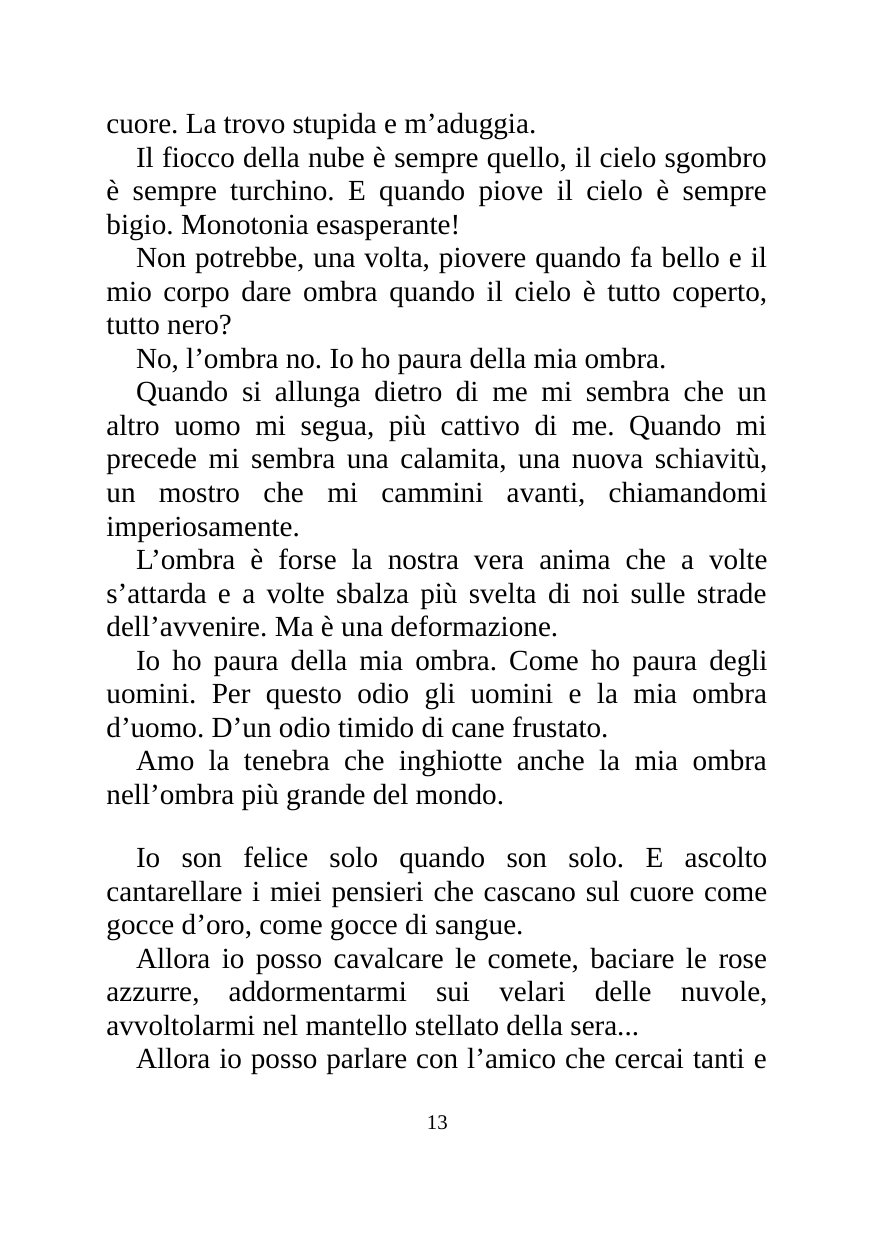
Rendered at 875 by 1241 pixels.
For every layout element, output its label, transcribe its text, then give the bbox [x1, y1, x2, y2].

text Amo la tenebra che inghiotte anche la mia ombra nell’ombra più grande del mondo. [106, 743, 768, 811]
text Il fiocco della nube è sempre quello, il cielo sgombro è sempre turchino. E quando piove il cielo è sempre bigio. Monotonia esasperante! [106, 140, 768, 240]
text Quando si allunga dietro di me mi sembra che un altro uomo mi segua, più cattivo di me. Quando mi precede mi sembra una calamita, una nuova schiavitù, un mostro che mi cammini avanti, chiamandomi imperiosamente. [106, 374, 768, 542]
text No, l’ombra no. Io ho paura della mia ombra. [106, 341, 768, 374]
text cuore. La trovo stupida e m’aduggia. [106, 106, 768, 140]
text Io son felice solo quando son solo. E ascolto cantarellare i miei pensieri che cascano sul cuore come gocce d’oro, come gocce di sangue. [106, 840, 768, 941]
text Allora io posso parlare con l’amico che cercai tanti e [106, 1041, 768, 1075]
text Allora io posso cavalcare le comete, baciare le rose azzurre, addormentarmi sui velari delle nuvole, avvoltolarmi nel mantello stellato della sera... [106, 941, 768, 1041]
text Io ho paura della mia ombra. Come ho paura degli uomini. Per questo odio gli uomini e la mia ombra d’uomo. D’un odio timido di cane frustato. [106, 643, 768, 743]
text Non potrebbe, una volta, piovere quando fa bello e il mio corpo dare ombra quando il cielo è tutto coperto, tutto nero? [106, 240, 768, 341]
text L’ombra è forse la nostra vera anima che a volte s’attarda e a volte sbalza più svelta di noi sulle strade dell’avvenire. Ma è una deformazione. [106, 542, 768, 643]
